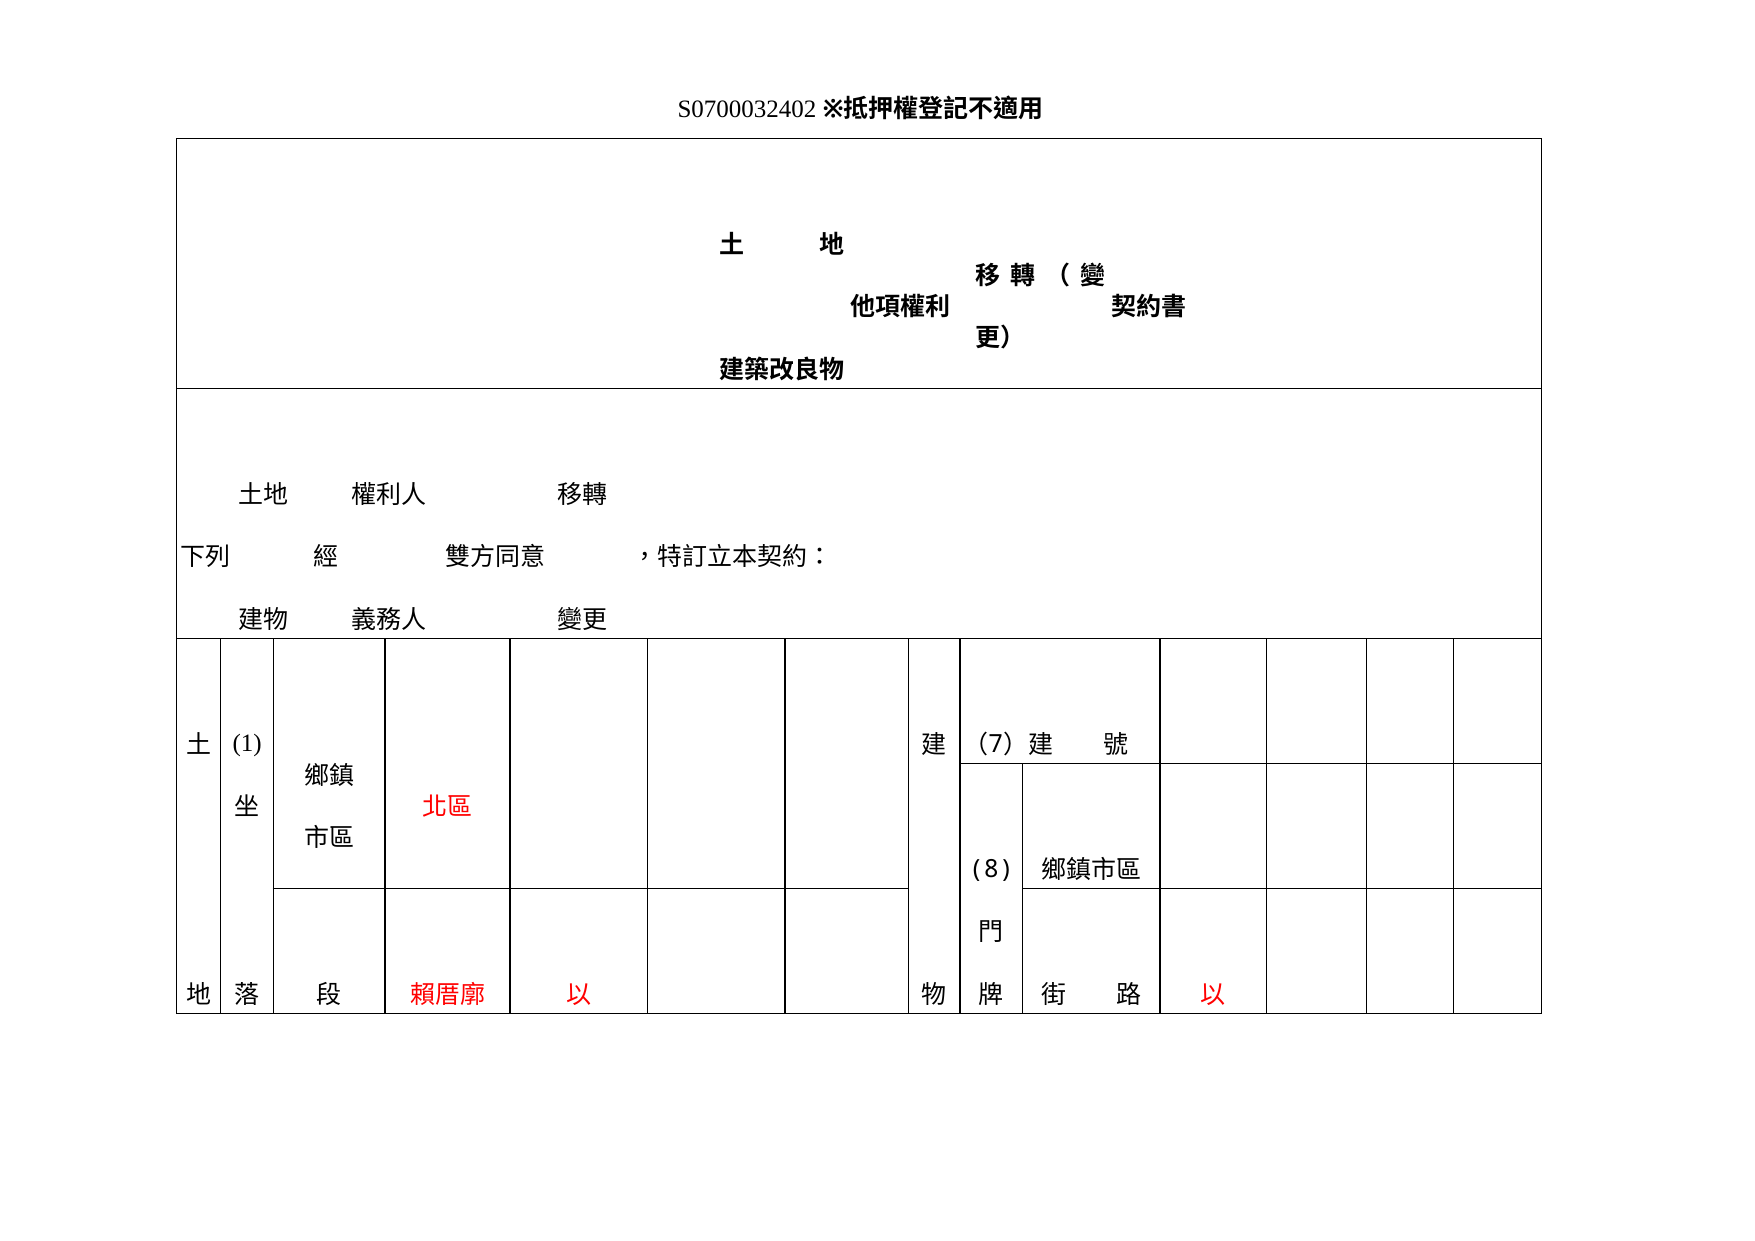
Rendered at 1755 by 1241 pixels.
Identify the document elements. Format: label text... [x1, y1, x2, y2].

table_cell [1267, 639, 1366, 763]
table_cell (8) 門 牌 [961, 764, 1022, 1013]
table_cell [1267, 764, 1366, 888]
table_cell 建 物 [909, 639, 959, 1013]
table_cell 土 地 [177, 639, 220, 1013]
table_cell 變更 [555, 513, 629, 638]
table_cell 義務人 [348, 513, 442, 638]
table_cell 建物 [236, 513, 311, 638]
table_cell ，特訂立本契約： [630, 389, 1541, 638]
table_cell [1267, 889, 1366, 1013]
table_cell （7）建 號 [961, 639, 1159, 763]
table_cell 鄉鎮 市區 [274, 639, 384, 888]
table_cell [1454, 764, 1541, 888]
table_cell [1542, 388, 1604, 513]
table_cell 賴厝廓 [386, 889, 509, 1013]
table_cell [786, 889, 908, 1013]
table_cell 以 [1161, 889, 1266, 1013]
table_header 移轉（變更） [973, 139, 1108, 388]
table_header 他項權利 [848, 139, 972, 388]
table_cell [1454, 889, 1541, 1013]
table_cell 鄉鎮市區 [1023, 764, 1159, 888]
table_cell [1542, 263, 1604, 388]
table_cell [1542, 638, 1604, 763]
table_cell [1161, 639, 1266, 763]
table_cell 土地 [236, 389, 311, 513]
table_cell [1454, 639, 1541, 763]
table_cell [1542, 513, 1604, 638]
table_cell 以 [511, 889, 647, 1013]
table_cell [786, 639, 908, 888]
table_cell 北區 [386, 639, 509, 888]
table_cell 權利人 [348, 389, 442, 513]
table_cell [1161, 764, 1266, 888]
table_cell [648, 639, 784, 888]
table_cell [1367, 764, 1453, 888]
table_cell [1542, 763, 1604, 888]
table_cell 街 路 [1023, 889, 1159, 1013]
table_cell 下列 [177, 389, 236, 638]
table_cell 經 [311, 389, 348, 638]
table_cell 建築改良物 [177, 263, 847, 388]
table_cell 雙方同意 [442, 389, 554, 638]
table_header 契約書 [1108, 139, 1541, 388]
table_cell [648, 889, 784, 1013]
table_header [1542, 138, 1604, 263]
table_cell 段 [274, 889, 384, 1013]
table_cell [1367, 639, 1453, 763]
table_cell 移轉 [555, 389, 629, 513]
table_cell [1367, 889, 1453, 1013]
table_cell [511, 639, 647, 888]
table_cell [1542, 888, 1604, 1013]
table_cell (1) 坐 落 [221, 639, 273, 1013]
table_header 土 地 [177, 139, 847, 263]
